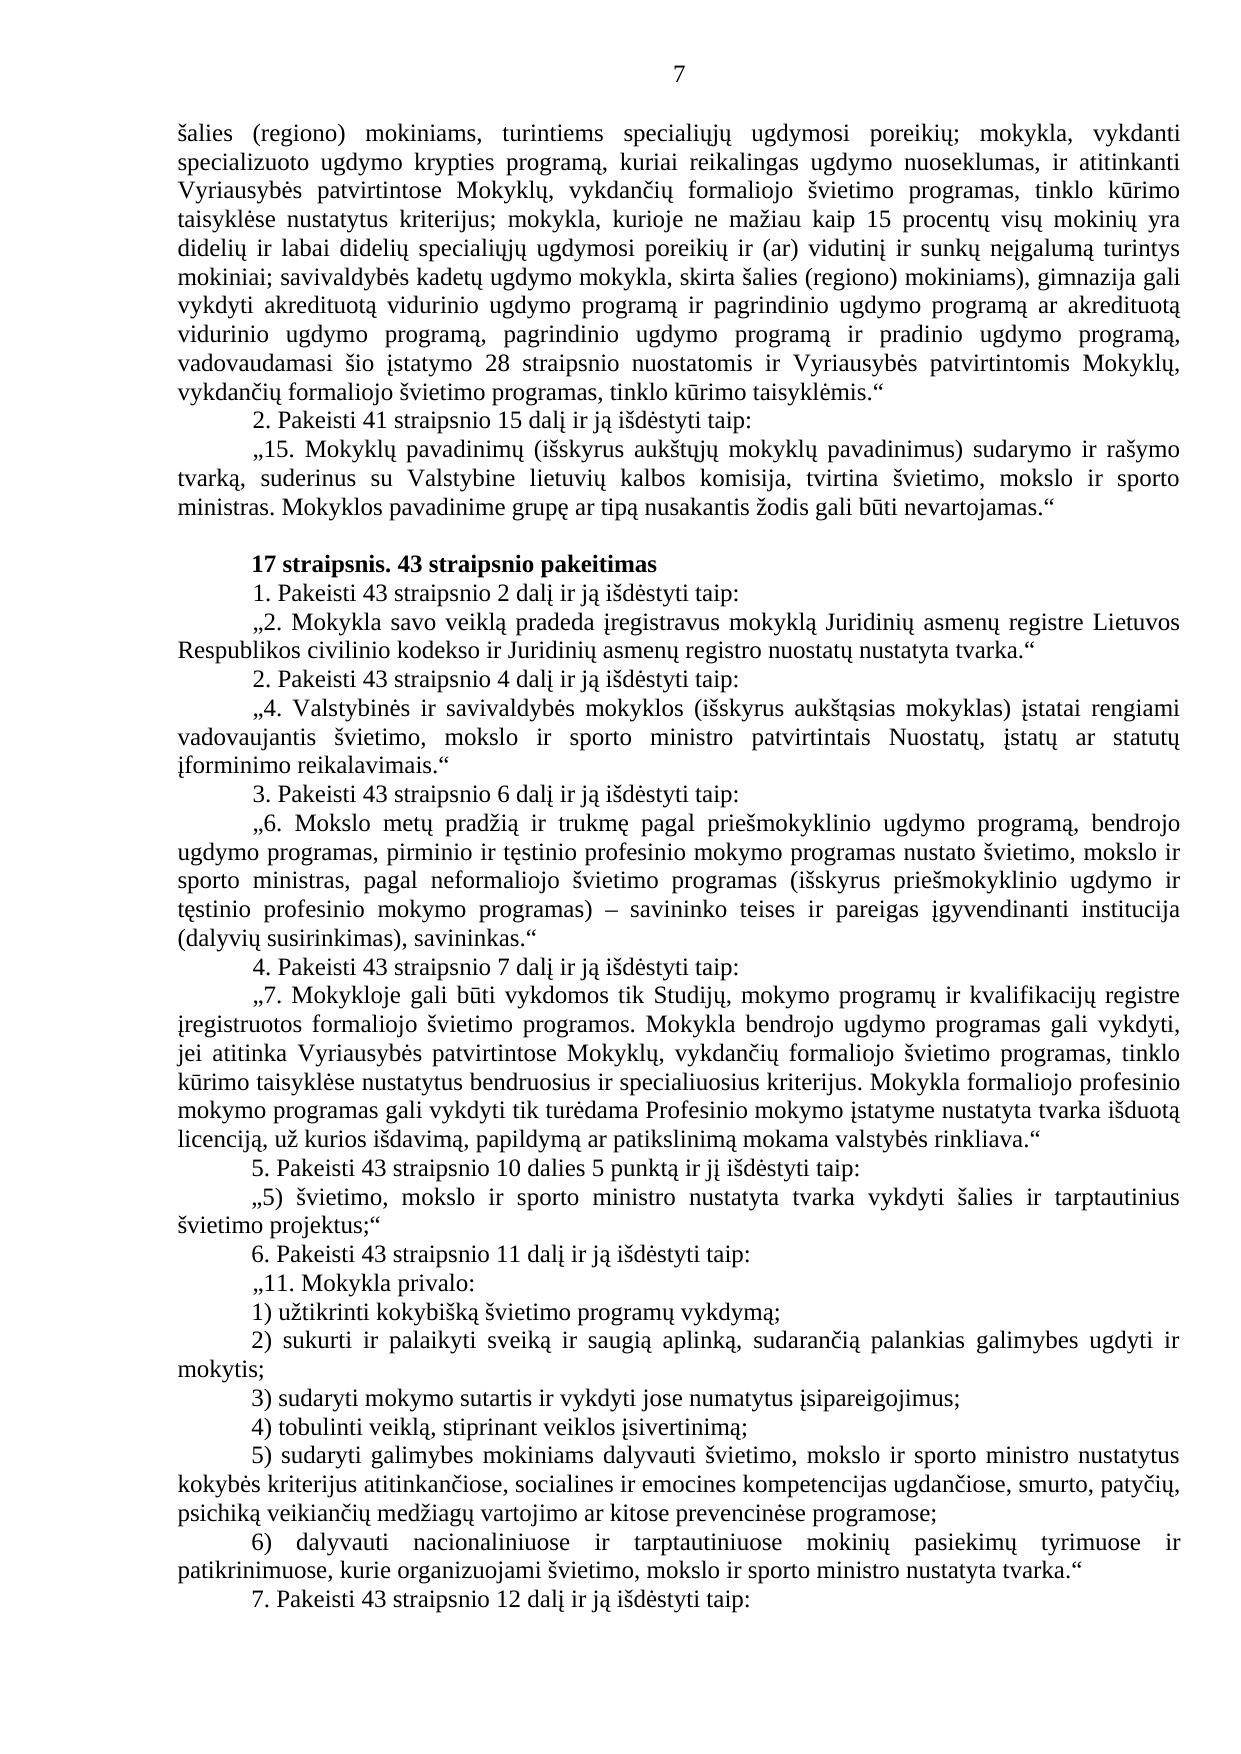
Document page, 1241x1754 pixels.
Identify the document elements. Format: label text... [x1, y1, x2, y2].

text 1) užtikrinti kokybišką švietimo programų vykdymą; [177, 1297, 1181, 1326]
text 7. Pakeisti 43 straipsnio 12 dalį ir ją išdėstyti taip: [177, 1584, 1181, 1613]
text 4. Pakeisti 43 straipsnio 7 dalį ir ją išdėstyti taip: [177, 952, 1181, 981]
text 3. Pakeisti 43 straipsnio 6 dalį ir ją išdėstyti taip: [177, 779, 1181, 808]
text „6. Mokslo metų pradžią ir trukmę pagal priešmokyklinio ugdymo programą, bendrojo ugdymo programas, pirminio ir tęstinio profesinio mokymo programas nustato švietimo, mokslo ir sporto ministras, pagal neformaliojo švietimo programas (išskyrus priešmokyklinio ugdymo ir tęstinio profesinio mokymo programas) – savininko teises ir pareigas įgyvendinanti institucija (dalyvių susirinkimas), savininkas.“ [177, 808, 1181, 952]
text 1. Pakeisti 43 straipsnio 2 dalį ir ją išdėstyti taip: [177, 578, 1181, 607]
text „7. Mokykloje gali būti vykdomos tik Studijų, mokymo programų ir kvalifikacijų registre įregistruotos formaliojo švietimo programos. Mokykla bendrojo ugdymo programas gali vykdyti, jei atitinka Vyriausybės patvirtintose Mokyklų, vykdančių formaliojo švietimo programas, tinklo kūrimo taisyklėse nustatytus bendruosius ir specialiuosius kriterijus. Mokykla formaliojo profesinio mokymo programas gali vykdyti tik turėdama Profesinio mokymo įstatyme nustatyta tvarka išduotą licenciją, už kurios išdavimą, papildymą ar patikslinimą mokama valstybės rinkliava.“ [177, 981, 1181, 1153]
text 6) dalyvauti nacionaliniuose ir tarptautiniuose mokinių pasiekimų tyrimuose ir patikrinimuose, kurie organizuojami švietimo, mokslo ir sporto ministro nustatyta tvarka.“ [177, 1527, 1181, 1584]
text 5) sudaryti galimybes mokiniams dalyvauti švietimo, mokslo ir sporto ministro nustatytus kokybės kriterijus atitinkančiose, socialines ir emocines kompetencijas ugdančiose, smurto, patyčių, psichiką veikiančių medžiagų vartojimo ar kitose prevencinėse programose; [177, 1441, 1181, 1527]
text „4. Valstybinės ir savivaldybės mokyklos (išskyrus aukštąsias mokyklas) įstatai rengiami vadovaujantis švietimo, mokslo ir sporto ministro patvirtintais Nuostatų, įstatų ar statutų įforminimo reikalavimais.“ [177, 693, 1181, 779]
text 5. Pakeisti 43 straipsnio 10 dalies 5 punktą ir jį išdėstyti taip: [177, 1153, 1181, 1182]
text „5) švietimo, mokslo ir sporto ministro nustatyta tvarka vykdyti šalies ir tarptautinius švietimo projektus;“ [177, 1182, 1181, 1239]
text 4) tobulinti veiklą, stiprinant veiklos įsivertinimą; [177, 1412, 1181, 1441]
text „15. Mokyklų pavadinimų (išskyrus aukštųjų mokyklų pavadinimus) sudarymo ir rašymo tvarką, suderinus su Valstybine lietuvių kalbos komisija, tvirtina švietimo, mokslo ir sporto ministras. Mokyklos pavadinime grupę ar tipą nusakantis žodis gali būti nevartojamas.“ [177, 434, 1181, 521]
text 3) sudaryti mokymo sutartis ir vykdyti jose numatytus įsipareigojimus; [177, 1383, 1181, 1412]
text 2. Pakeisti 41 straipsnio 15 dalį ir ją išdėstyti taip: [177, 406, 1181, 434]
text šalies (regiono) mokiniams, turintiems specialiųjų ugdymosi poreikių; mokykla, vykdanti specializuoto ugdymo krypties programą, kuriai reikalingas ugdymo nuoseklumas, ir atitinkanti Vyriausybės patvirtintose Mokyklų, vykdančių formaliojo švietimo programas, tinklo kūrimo taisyklėse nustatytus kriterijus; mokykla, kurioje ne mažiau kaip 15 procentų visų mokinių yra didelių ir labai didelių specialiųjų ugdymosi poreikių ir (ar) vidutinį ir sunkų neįgalumą turintys mokiniai; savivaldybės kadetų ugdymo mokykla, skirta šalies (regiono) mokiniams), gimnazija gali vykdyti akredituotą vidurinio ugdymo programą ir pagrindinio ugdymo programą ar akredituotą vidurinio ugdymo programą, pagrindinio ugdymo programą ir pradinio ugdymo programą, vadovaudamasi šio įstatymo 28 straipsnio nuostatomis ir Vyriausybės patvirtintomis Mokyklų, vykdančių formaliojo švietimo programas, tinklo kūrimo taisyklėmis.“ [177, 118, 1181, 406]
text 2) sukurti ir palaikyti sveiką ir saugią aplinką, sudarančią palankias galimybes ugdyti ir mokytis; [177, 1326, 1181, 1383]
text „11. Mokykla privalo: [177, 1268, 1181, 1297]
text 2. Pakeisti 43 straipsnio 4 dalį ir ją išdėstyti taip: [177, 664, 1181, 693]
text 17 straipsnis. 43 straipsnio pakeitimas [177, 549, 1181, 578]
text 6. Pakeisti 43 straipsnio 11 dalį ir ją išdėstyti taip: [177, 1239, 1181, 1268]
text „2. Mokykla savo veiklą pradeda įregistravus mokyklą Juridinių asmenų registre Lietuvos Respublikos civilinio kodekso ir Juridinių asmenų registro nuostatų nustatyta tvarka.“ [177, 607, 1181, 664]
